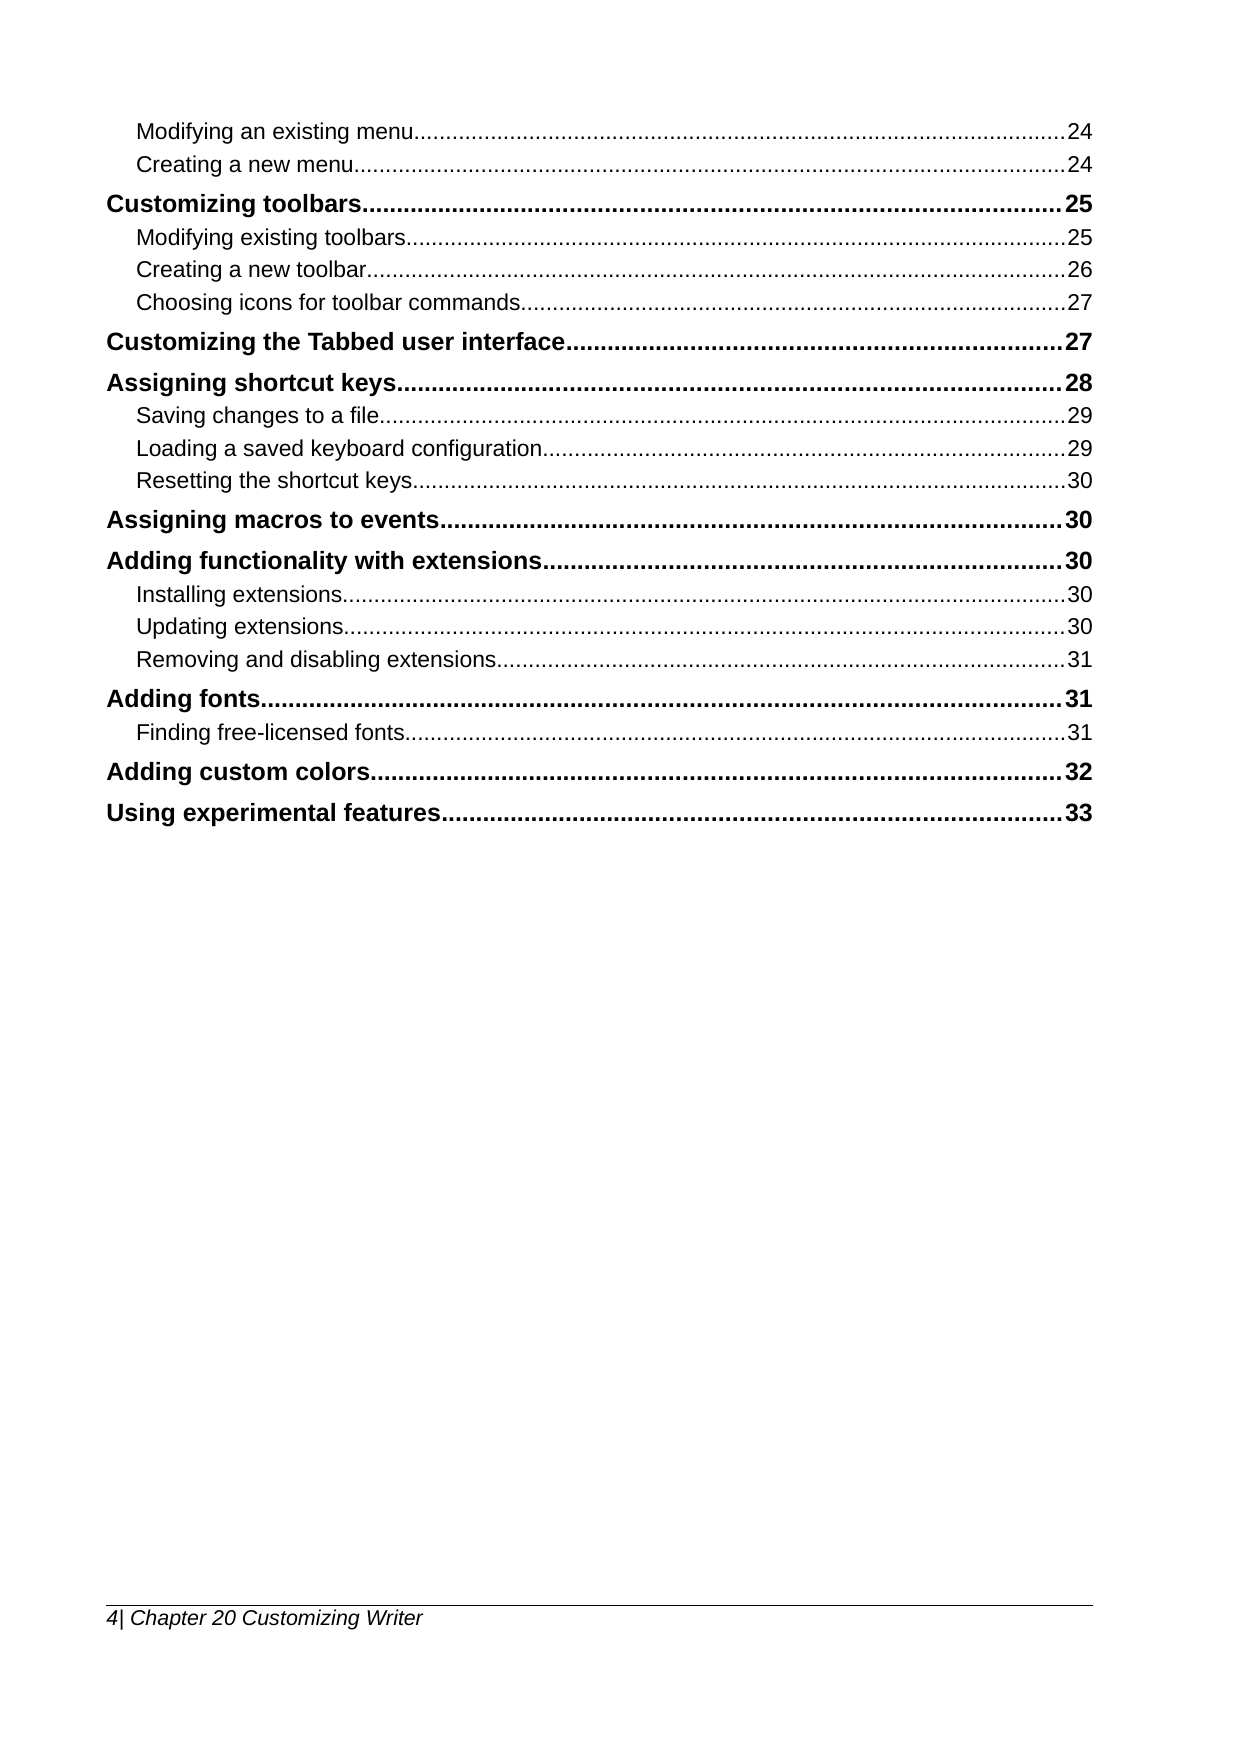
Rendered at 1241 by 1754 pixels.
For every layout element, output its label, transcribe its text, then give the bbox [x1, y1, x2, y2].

text Customizing the Tabbed user interface 27 [106, 327, 1093, 356]
text Installing extensions 30 [136, 581, 1093, 607]
text Updating extensions 30 [136, 613, 1093, 640]
text Finding free-licensed fonts 31 [136, 719, 1093, 745]
text Assigning shortcut keys 28 [106, 367, 1093, 396]
text Assigning macros to events 30 [106, 505, 1093, 534]
text Loading a saved keyboard configuration 29 [136, 435, 1093, 461]
text Customizing toolbars 25 [106, 189, 1093, 218]
text Modifying an existing menu 24 [136, 118, 1093, 144]
text Creating a new menu 24 [136, 151, 1093, 177]
text Removing and disabling extensions 31 [136, 646, 1093, 672]
text Choosing icons for toolbar commands 27 [136, 288, 1093, 315]
text Resetting the shortcut keys 30 [136, 467, 1093, 493]
text Creating a new toolbar 26 [136, 256, 1093, 282]
text Adding fonts 31 [106, 684, 1093, 713]
text Adding custom colors 32 [106, 757, 1093, 786]
text Using experimental features 33 [106, 798, 1093, 827]
text Saving changes to a file 29 [136, 402, 1093, 429]
text Adding functionality with extensions 30 [106, 546, 1093, 575]
text Modifying existing toolbars 25 [136, 224, 1093, 250]
